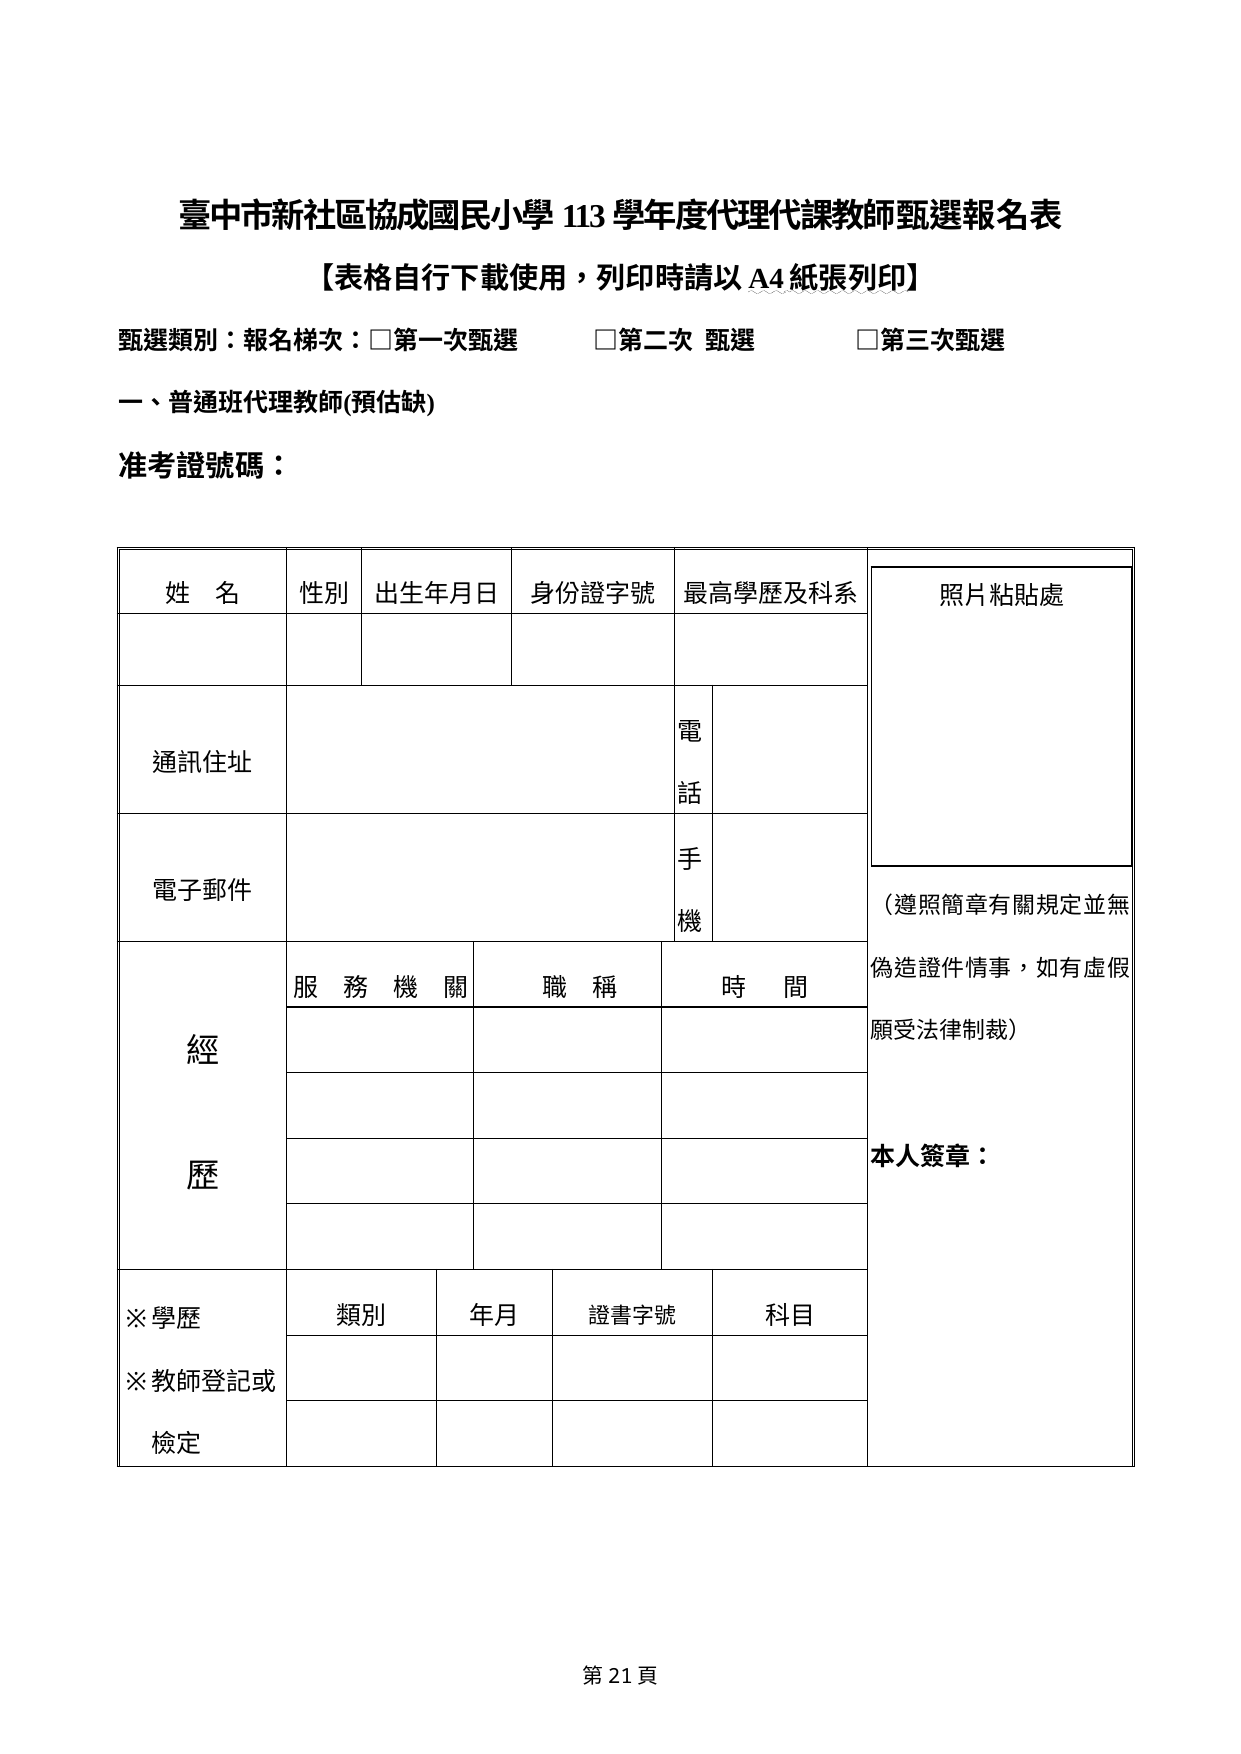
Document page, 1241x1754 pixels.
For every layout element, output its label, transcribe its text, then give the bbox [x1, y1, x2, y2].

table_cell 職 稱 [474, 942, 661, 1006]
table_cell [120, 614, 286, 684]
table_cell [474, 1073, 661, 1138]
table_header 最高學歷及科系 [675, 550, 867, 612]
table_cell [662, 1139, 867, 1203]
text 准考證號碼： [118, 422, 1122, 484]
table_cell [437, 1401, 552, 1466]
table_header （遵照簡章有關規定並無偽造證件情事，如有虛假願受法律制裁） 本人簽章： [868, 550, 1132, 1466]
table_cell 經 歷 [120, 942, 286, 1269]
table_cell [287, 1336, 436, 1400]
table_cell [287, 814, 674, 941]
table_cell [675, 614, 867, 684]
table_cell [713, 686, 867, 813]
table_cell 電話 [675, 686, 712, 813]
table_cell [713, 814, 867, 941]
table_cell [362, 614, 511, 684]
table_cell 證書字號 [553, 1270, 712, 1334]
table_header 性別 [287, 550, 361, 612]
table_cell [662, 1008, 867, 1072]
table_header 出生年月日 [362, 550, 511, 612]
table_cell [474, 1008, 661, 1072]
table_cell [662, 1204, 867, 1269]
table_cell [662, 1073, 867, 1138]
table_cell 通訊住址 [120, 686, 286, 813]
table_cell 時 間 [662, 942, 867, 1006]
table_cell [287, 1139, 473, 1203]
table_cell [287, 1073, 473, 1138]
table_cell [474, 1204, 661, 1269]
table_cell 服 務 機 關 [287, 942, 473, 1006]
table_cell 類別 [287, 1270, 436, 1334]
text 臺中市新社區協成國民小學113學年度代理代課教師甄選報名表 [118, 172, 1122, 234]
table_cell [713, 1401, 867, 1466]
text 一、普通班代理教師(預估缺) [118, 359, 1122, 422]
table_cell [287, 1401, 436, 1466]
table_cell [287, 1008, 473, 1072]
table_cell 電子郵件 [120, 814, 286, 941]
text 【表格自行下載使用，列印時請以A4紙張列印】 [118, 234, 1122, 297]
table_cell [287, 614, 361, 684]
table_cell 科目 [713, 1270, 867, 1334]
table_header 身份證字號 [512, 550, 674, 612]
table_cell ※學歷 ※教師登記或 檢定 [120, 1270, 286, 1466]
table_cell [553, 1401, 712, 1466]
table_cell [553, 1336, 712, 1400]
table_cell [512, 614, 674, 684]
table_cell [713, 1336, 867, 1400]
table_cell [287, 686, 674, 813]
text 甄選類別：報名梯次：□第一次甄選 □第二次 甄選 □第三次甄選 [118, 297, 1122, 359]
table_cell [437, 1336, 552, 1400]
table_cell 手機 [675, 814, 712, 941]
table_header 姓 名 [120, 550, 286, 612]
table_cell [474, 1139, 661, 1203]
table_cell [287, 1204, 473, 1269]
table_cell 年月 [437, 1270, 552, 1334]
